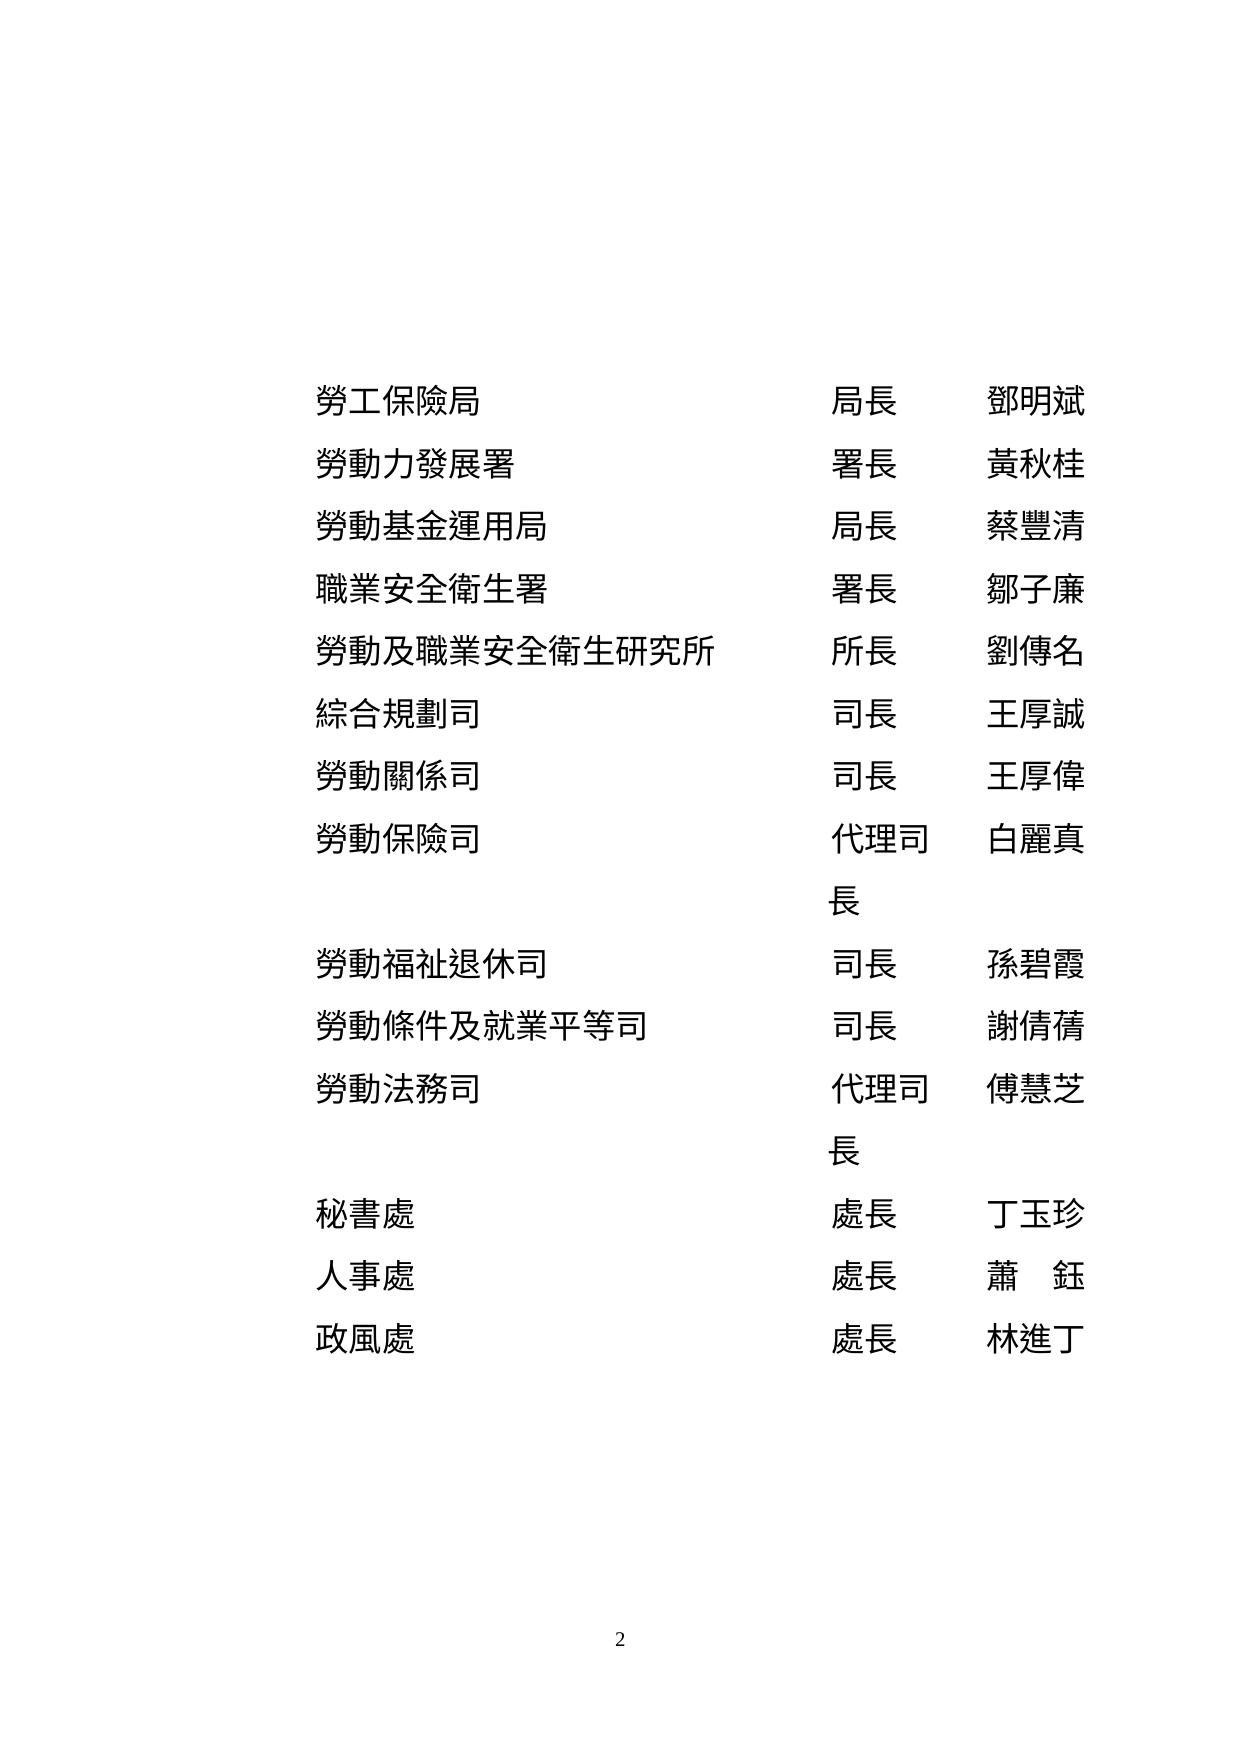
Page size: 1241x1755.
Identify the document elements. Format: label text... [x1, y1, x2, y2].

table_cell 勞動法務司 [112, 1045, 834, 1170]
table_cell 署長 [835, 545, 966, 608]
table_cell 署長 [835, 420, 966, 483]
table_cell 司長 [835, 670, 966, 733]
table_cell 司長 [835, 983, 966, 1045]
table_cell 鄒子廉 [966, 545, 1128, 608]
table_cell 蔡豐清 [966, 483, 1128, 545]
table_cell 綜合規劃司 [112, 670, 834, 733]
table_cell 司長 [835, 920, 966, 983]
table_cell 代理司長 [835, 1045, 966, 1170]
table_cell 勞動及職業安全衛生研究所 [112, 608, 834, 670]
table_cell 王厚偉 [966, 733, 1128, 795]
table_cell 政風處 [112, 1295, 834, 1358]
table_cell 人事處 [112, 1233, 834, 1295]
table_cell 勞動條件及就業平等司 [112, 983, 834, 1045]
table_cell 代理司長 [835, 795, 966, 920]
table_cell 丁玉珍 [966, 1170, 1128, 1233]
table_cell 勞工保險局 [112, 358, 834, 420]
table_cell 王厚誠 [966, 670, 1128, 733]
table_cell 白麗真 [966, 795, 1128, 920]
table_cell 職業安全衛生署 [112, 545, 834, 608]
table_cell 勞動力發展署 [112, 420, 834, 483]
table_cell 勞動保險司 [112, 795, 834, 920]
table_cell 處長 [835, 1233, 966, 1295]
table_cell 局長 [835, 483, 966, 545]
table_cell 蕭 鈺 [966, 1233, 1128, 1295]
table_cell 勞動關係司 [112, 733, 834, 795]
table_cell 鄧明斌 [966, 358, 1128, 420]
table_cell 司長 [835, 733, 966, 795]
table_cell 勞動福祉退休司 [112, 920, 834, 983]
table_cell 黃秋桂 [966, 420, 1128, 483]
table_cell 局長 [835, 358, 966, 420]
table_cell 秘書處 [112, 1170, 834, 1233]
table_cell 劉傳名 [966, 608, 1128, 670]
table_cell 孫碧霞 [966, 920, 1128, 983]
table_cell 處長 [835, 1170, 966, 1233]
table_cell 所長 [835, 608, 966, 670]
table_cell 謝倩蒨 [966, 983, 1128, 1045]
table_cell 處長 [835, 1295, 966, 1358]
table_cell 傅慧芝 [966, 1045, 1128, 1170]
table_cell 勞動基金運用局 [112, 483, 834, 545]
table_cell 林進丁 [966, 1295, 1128, 1358]
